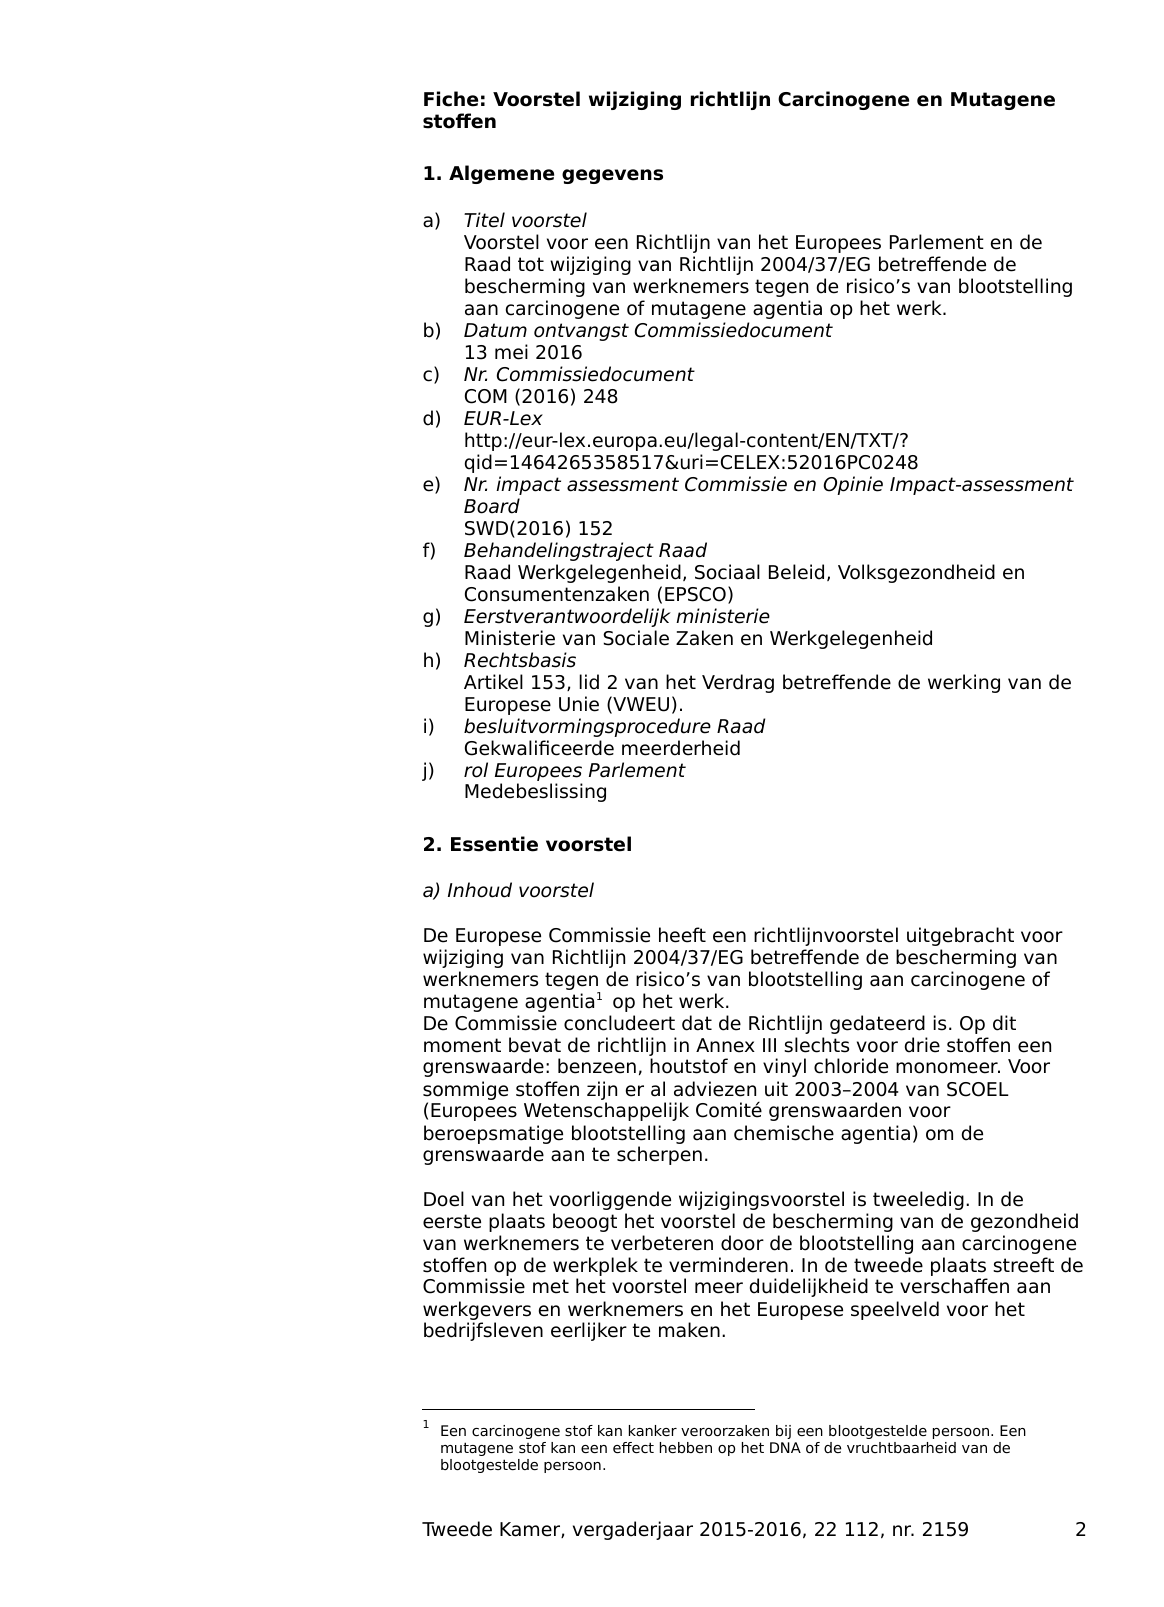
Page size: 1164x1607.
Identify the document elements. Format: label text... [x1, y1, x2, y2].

text a) Titel voorstel [422, 210, 1087, 232]
text Gekwalificeerde meerderheid [464, 737, 1087, 759]
text COM (2016) 248 [464, 386, 1087, 408]
text Ministerie van Sociale Zaken en Werkgelegenheid [464, 628, 1087, 649]
text f) Behandelingstraject Raad [422, 540, 1087, 562]
text e) Nr. impact assessment Commissie en Opinie Impact-assessment Board [422, 474, 1087, 518]
text http://eur-lex.europa.eu/legal-content/EN/TXT/?qid=1464265358517&uri=CELEX:52016PC0248 [464, 430, 1087, 474]
text 13 mei 2016 [464, 342, 1087, 364]
text De Europese Commissie heeft een richtlijnvoorstel uitgebracht voor wijziging van Richtlijn 2004/37/EG betreffende de bescherming van werknemers tegen de risico’s van blootstelling aan carcinogene of mutagene agentia op het werk. [422, 924, 1087, 1012]
text d) EUR-Lex [422, 408, 1087, 430]
text i) besluitvormingsprocedure Raad [422, 716, 1087, 737]
text j) rol Europees Parlement [422, 759, 1087, 781]
text c) Nr. Commissiedocument [422, 364, 1087, 386]
text b) Datum ontvangst Commissiedocument [422, 320, 1087, 342]
text De Commissie concludeert dat de Richtlijn gedateerd is. Op dit moment bevat de richtlijn in Annex III slechts voor drie stoffen een grenswaarde: benzeen, houtstof en vinyl chloride monomeer. Voor sommige stoffen zijn er al adviezen uit 2003–2004 van SCOEL (Europees Wetenschappelijk Comité grenswaarden voor beroepsmatige blootstelling aan chemische agentia) om de grenswaarde aan te scherpen. [422, 1012, 1087, 1166]
subtitle a) Inhoud voorstel [422, 880, 1087, 902]
text Artikel 153, lid 2 van het Verdrag betreffende de werking van de Europese Unie (VWEU). [464, 672, 1087, 716]
text Doel van het voorliggende wijzigingsvoorstel is tweeledig. In de eerste plaats beoogt het voorstel de bescherming van de gezondheid van werknemers te verbeteren door de blootstelling aan carcinogene stoffen op de werkplek te verminderen. In de tweede plaats streeft de Commissie met het voorstel meer duidelijkheid te verschaffen aan werkgevers en werknemers en het Europese speelveld voor het bedrijfsleven eerlijker te maken. [422, 1188, 1087, 1342]
text Medebeslissing [464, 781, 1087, 803]
subtitle 2. Essentie voorstel [422, 833, 1087, 855]
subtitle 1. Algemene gegevens [422, 163, 1087, 185]
text h) Rechtsbasis [422, 649, 1087, 672]
text SWD(2016) 152 [464, 518, 1087, 540]
subtitle Fiche: Voorstel wijziging richtlijn Carcinogene en Mutagene stoffen [422, 89, 1087, 133]
text g) Eerstverantwoordelijk ministerie [422, 606, 1087, 628]
text Voorstel voor een Richtlijn van het Europees Parlement en de Raad tot wijziging van Richtlijn 2004/37/EG betreffende de bescherming van werknemers tegen de risico’s van blootstelling aan carcinogene of mutagene agentia op het werk. [464, 232, 1087, 320]
text Raad Werkgelegenheid, Sociaal Beleid, Volksgezondheid en Consumentenzaken (EPSCO) [464, 562, 1087, 606]
text Een carcinogene stof kan kanker veroorzaken bij een blootgestelde persoon. Een mutagene stof kan een effect hebben op het DNA of de vruchtbaarheid van de blootgestelde persoon. [422, 1418, 1087, 1474]
